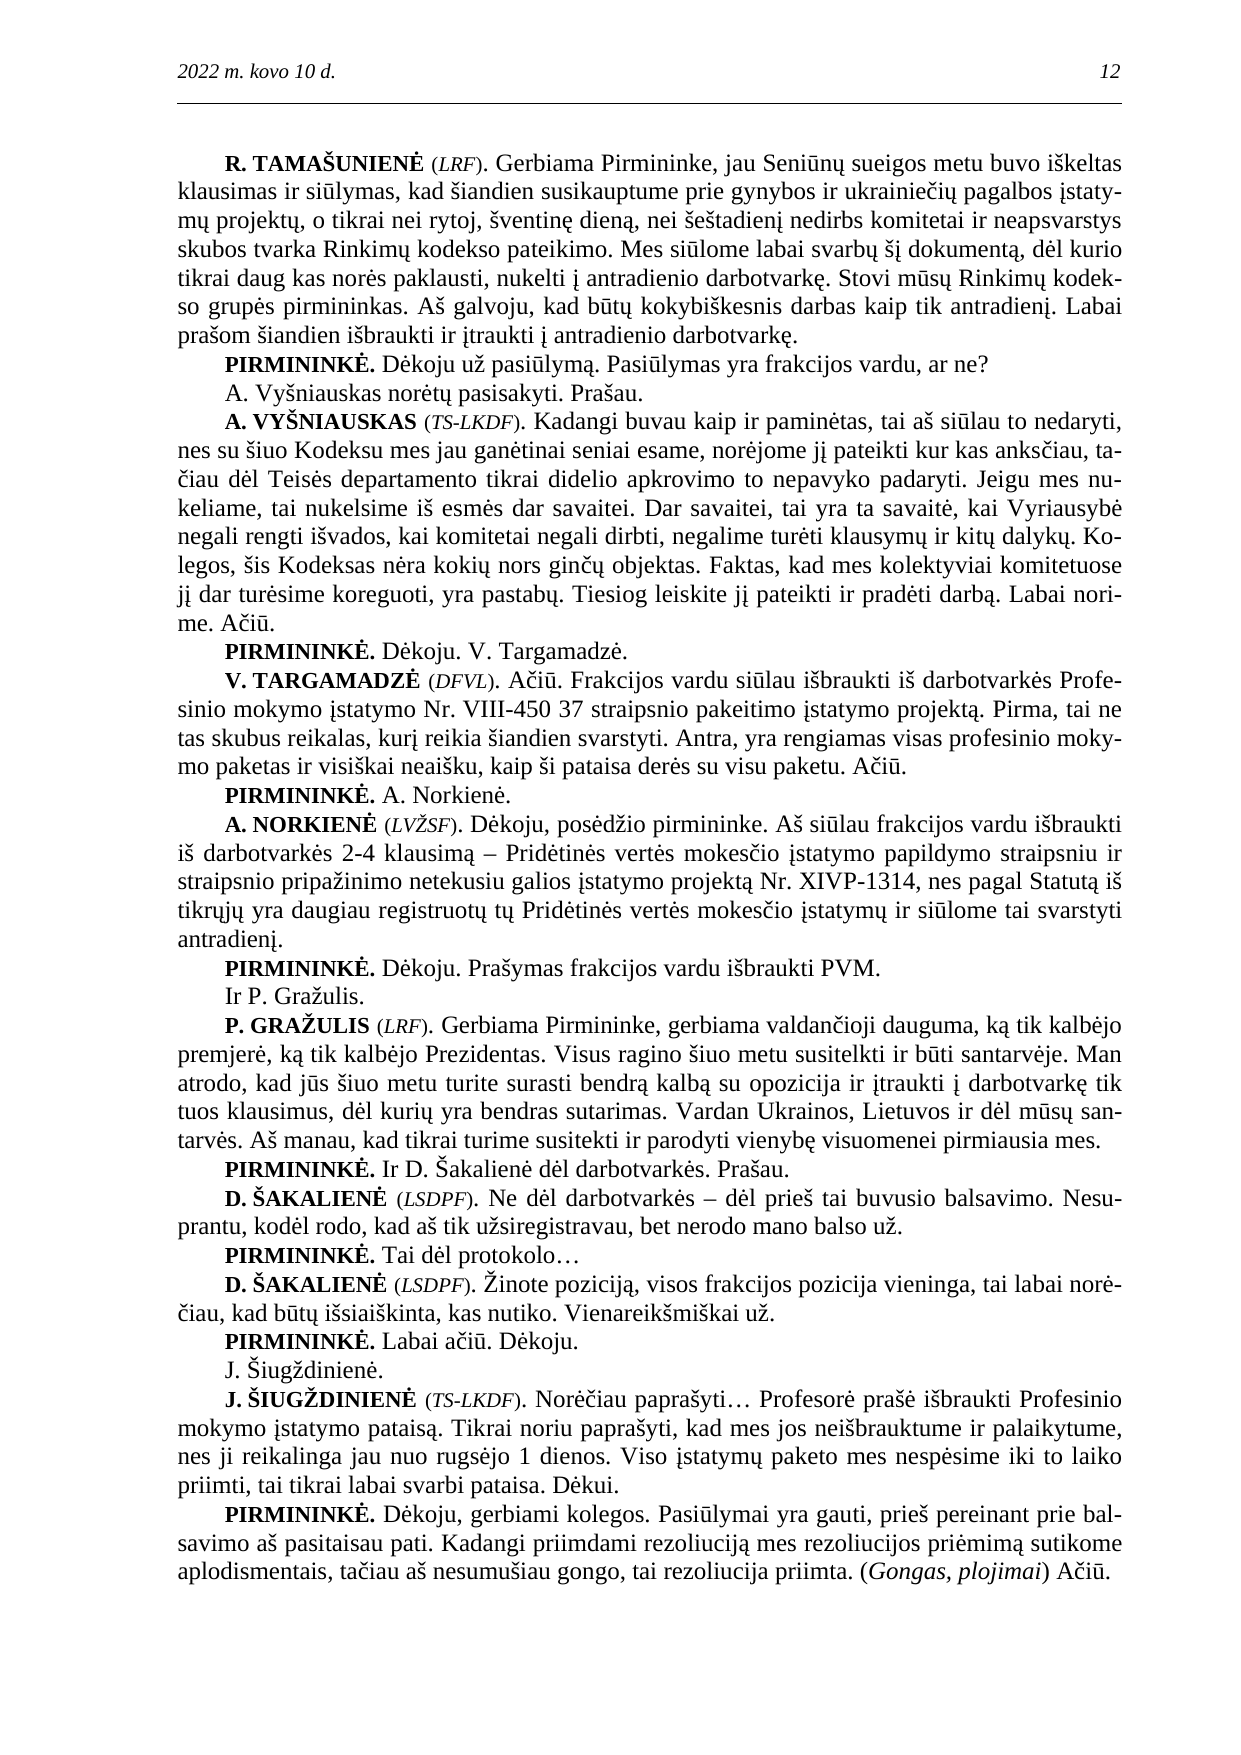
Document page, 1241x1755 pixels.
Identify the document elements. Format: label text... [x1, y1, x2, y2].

text A. VYŠNIAUSKAS (TS-LKDF). Ka­dan­gi bu­vau kaip ir pa­mi­nė­tas, tai aš siū­lau to ne­da­ry­ti, nes su šiuo Ko­dek­su mes jau ga­nė­ti­nai se­niai esa­me, no­rė­jo­me jį pa­teik­ti kur kas anks­čiau, ta­čiau dėl Tei­sės de­par­ta­men­to tik­rai di­de­lio ap­kro­vi­mo to ne­pa­vy­ko pa­da­ry­ti. Jei­gu mes nu­kelia­me, tai nu­kel­si­me iš es­mės dar sa­vai­tei. Dar sa­vai­tei, tai yra ta sa­vai­tė, kai Vy­riau­sy­bė ne­ga­li reng­ti iš­va­dos, kai ko­mi­te­tai ne­ga­li dirb­ti, ne­ga­li­me tu­rė­ti klau­sy­mų ir ki­tų da­ly­kų. Ko­le­gos, šis Ko­dek­sas nė­ra ko­kių nors gin­čų ob­jek­tas. Fak­tas, kad mes ko­lek­ty­viai ko­mi­te­tuo­se jį dar tu­rė­si­me ko­re­guo­ti, yra pa­sta­bų. Tie­siog leis­ki­te jį pa­teik­ti ir pra­dė­ti dar­bą. La­bai no­ri­me. Ačiū. [177, 406, 1122, 636]
text PIRMININKĖ. Tai dėl pro­to­ko­lo… [177, 1240, 1122, 1269]
text P. GRAŽULIS (LRF). Ger­bia­ma Pir­mi­nin­ke, ger­bia­ma val­dan­čio­ji dau­gu­ma, ką tik kal­bė­jo prem­je­rė, ką tik kal­bė­jo Pre­zi­den­tas. Vi­sus ra­gi­no šiuo me­tu su­si­telk­ti ir bū­ti san­tar­vė­je. Man at­ro­do, kad jūs šiuo me­tu tu­ri­te su­ras­ti ben­drą kal­bą su opo­zi­ci­ja ir įtrauk­ti į dar­bo­tvarkę tik tuos klau­si­mus, dėl ku­rių yra ben­dras su­ta­ri­mas. Var­dan Uk­rai­nos, Lie­tu­vos ir dėl mū­sų san­tar­vės. Aš ma­nau, kad tik­rai tu­ri­me su­si­tek­ti ir pa­ro­dy­ti vie­ny­bę vi­suo­me­nei pir­miau­sia mes. [177, 1010, 1122, 1154]
text PIRMININKĖ. La­bai ačiū. Dė­ko­ju. [177, 1326, 1122, 1355]
text J. ŠIUGŽDINIENĖ (TS-LKDF). No­rė­čiau pa­pra­šy­ti… Pro­fe­so­rė pra­šė iš­brauk­ti Pro­fe­si­nio mo­ky­mo įsta­ty­mo pa­tai­są. Tik­rai no­riu pa­pra­šy­ti, kad mes jos ne­iš­brauk­tu­me ir pa­lai­ky­tu­me, nes ji rei­ka­lin­ga jau nuo rug­sė­jo 1 die­nos. Vi­so įsta­ty­mų pa­ke­to mes ne­spė­si­me iki to lai­ko pri­im­ti, tai tik­rai la­bai svar­bi pa­tai­sa. Dė­kui. [177, 1384, 1122, 1499]
text PIRMININKĖ. Ir D. Ša­ka­lie­nė dėl dar­bo­tvarkės. Pra­šau. [177, 1154, 1122, 1183]
text PIRMININKĖ. Dė­ko­ju, ger­bia­mi ko­le­gos. Pa­siū­ly­mai yra gau­ti, prieš per­ei­nant prie bal­sa­vi­mo aš pa­si­tai­sau pa­ti. Ka­dan­gi pri­im­da­mi re­zo­liu­ci­ją mes re­zo­liu­ci­jos pri­ėmi­mą su­ti­ko­me aplo­dis­mentais, ta­čiau aš ne­su­mu­šiau gon­go, tai re­zo­liu­ci­ja pri­im­ta. (Gon­gas, plo­ji­mai) Ačiū. [177, 1499, 1122, 1585]
text R. TAMAŠUNIENĖ (LRF). Ger­bia­ma Pir­mi­nin­ke, jau Se­niū­nų su­ei­gos me­tu bu­vo iš­kel­tas klau­si­mas ir siū­ly­mas, kad šian­dien su­si­kaup­tu­me prie gy­ny­bos ir uk­rai­nie­čių pa­gal­bos įsta­ty­mų pro­jek­tų, o tik­rai nei ry­toj, šven­ti­nę die­ną, nei šeš­ta­die­nį ne­dirbs ko­mi­te­tai ir neap­svars­tys sku­bos tvar­ka Rin­ki­mų ko­dek­so pa­tei­ki­mo. Mes siū­lo­me la­bai svar­bų šį do­ku­men­tą, dėl ku­rio tik­rai daug kas no­rės pa­klaus­ti, nu­kel­ti į ant­ra­die­nio dar­bo­tvarkę. Sto­vi mū­sų Rin­ki­mų ko­dek­so gru­pės pir­mi­nin­kas. Aš gal­vo­ju, kad bū­tų ko­ky­biš­kes­nis dar­bas kaip tik ant­ra­die­nį. La­bai pra­šom šian­dien iš­brauk­ti ir įtrauk­ti į ant­ra­die­nio dar­bo­tvarkę. [177, 148, 1122, 349]
text PIRMININKĖ. A. Nor­kie­nė. [177, 780, 1122, 809]
text D. ŠAKALIENĖ (LSDPF). Ži­no­te po­zi­ci­ją, vi­sos frak­ci­jos po­zi­ci­ja vie­nin­ga, tai la­bai no­rė­čiau, kad bū­tų iš­si­aiš­kin­ta, kas nu­ti­ko. Vie­na­reikš­miš­kai už. [177, 1269, 1122, 1326]
text D. ŠAKALIENĖ (LSDPF). Ne dėl dar­bo­tvarkės – dėl prieš tai bu­vu­sio bal­sa­vi­mo. Ne­su­pran­tu, ko­dėl ro­do, kad aš tik už­si­re­gist­ra­vau, bet ne­ro­do ma­no bal­so už. [177, 1183, 1122, 1240]
text Ir P. Gra­žu­lis. [177, 981, 1122, 1010]
text V. TARGAMADZĖ (DFVL). Ačiū. Frak­ci­jos var­du siū­lau iš­brauk­ti iš dar­bo­tvarkės Pro­fe­si­nio mo­ky­mo įsta­ty­mo Nr. VIII-450 37 straips­nio pa­kei­ti­mo įsta­ty­mo pro­jek­tą. Pir­ma, tai ne tas sku­bus rei­ka­las, ku­rį rei­kia šian­dien svars­ty­ti. An­tra, yra ren­gia­mas vi­sas pro­fe­si­nio mo­ky­mo pa­ke­tas ir vi­siš­kai ne­aiš­ku, kaip ši pa­tai­sa de­rės su vi­su pa­ke­tu. Ačiū. [177, 665, 1122, 780]
text PIRMININKĖ. Dė­ko­ju. Pra­šy­mas frak­ci­jos var­du iš­brauk­ti PVM. [177, 953, 1122, 981]
text PIRMININKĖ. Dė­ko­ju. V. Tar­ga­ma­dzė. [177, 636, 1122, 665]
text A. Vyš­niaus­kas no­rė­tų pa­si­sa­ky­ti. Pra­šau. [177, 378, 1122, 406]
text J. Šiugž­di­nie­nė. [177, 1355, 1122, 1384]
text A. NORKIENĖ (LVŽSF). Dė­ko­ju, po­sė­džio pir­mi­nin­ke. Aš siū­lau frak­ci­jos var­du iš­brauk­ti iš dar­bo­tvarkės 2-4 klau­si­mą – Pri­dė­ti­nės ver­tės mo­kes­čio įsta­ty­mo pa­pil­dy­mo straips­niu ir straips­nio pri­pa­ži­ni­mo ne­te­ku­siu ga­lios įsta­ty­mo pro­jek­tą Nr. XIVP-1314, nes pa­gal Sta­tu­tą iš tik­rų­jų yra dau­giau re­gist­ruo­tų tų Pri­dė­ti­nės ver­tės mo­kes­čio įsta­ty­mų ir siū­lo­me tai svars­ty­ti ant­ra­die­nį. [177, 809, 1122, 953]
text PIRMININKĖ. Dė­ko­ju už pa­siū­ly­mą. Pa­siū­ly­mas yra frak­ci­jos var­du, ar ne? [177, 349, 1122, 378]
